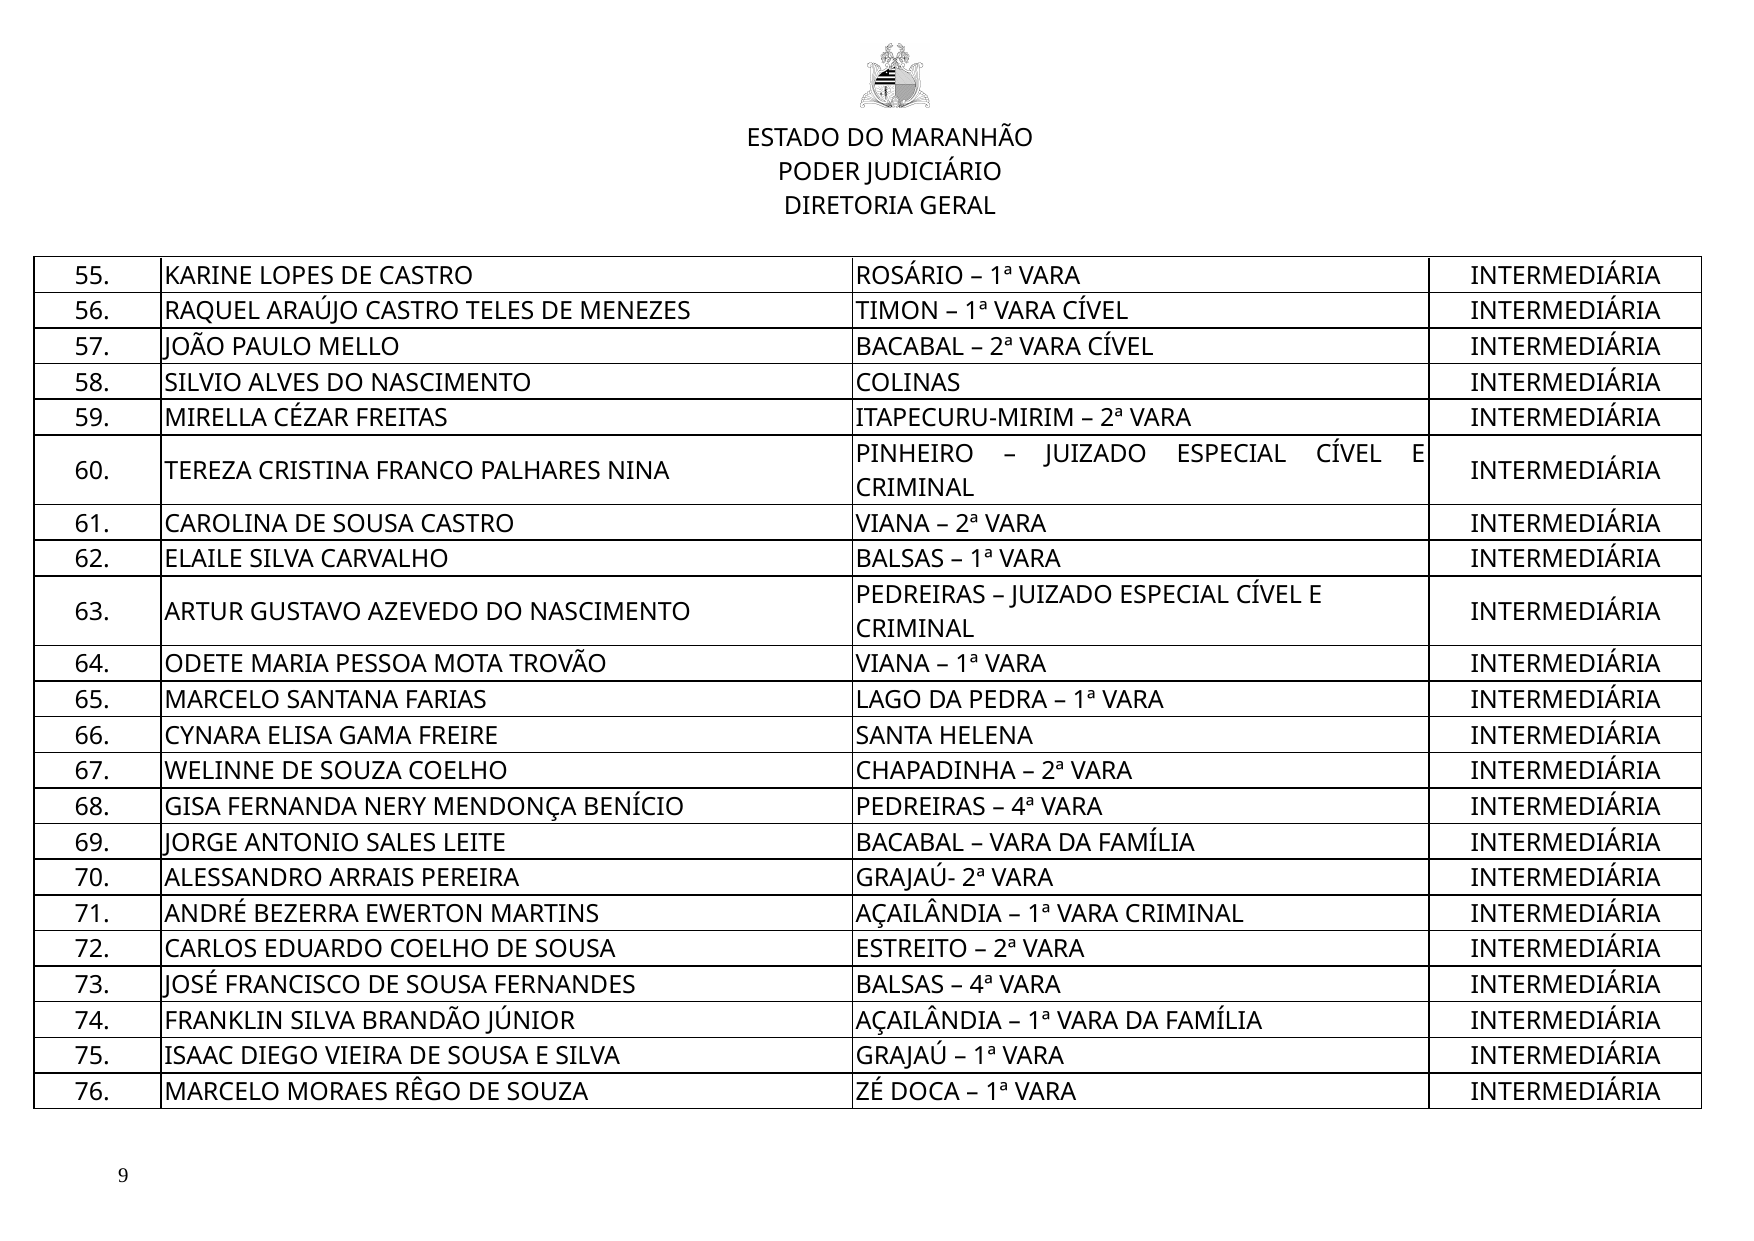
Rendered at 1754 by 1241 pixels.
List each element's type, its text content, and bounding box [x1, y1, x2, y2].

table_cell INTERMEDIÁRIA [1430, 1038, 1701, 1072]
table_cell INTERMEDIÁRIA [1430, 400, 1701, 434]
table_cell ALESSANDRO ARRAIS PEREIRA [162, 860, 852, 894]
table_cell CARLOS EDUARDO COELHO DE SOUSA [162, 931, 852, 965]
table_cell CHAPADINHA – 2ª VARA [853, 753, 1428, 787]
table_cell BALSAS – 1ª VARA [853, 541, 1428, 575]
table_cell [35, 896, 160, 929]
table_cell [35, 400, 160, 434]
table_cell INTERMEDIÁRIA [1430, 789, 1701, 823]
table_cell INTERMEDIÁRIA [1430, 1074, 1701, 1108]
table_cell ISAAC DIEGO VIEIRA DE SOUSA E SILVA [162, 1038, 852, 1072]
table_cell MARCELO MORAES RÊGO DE SOUZA [162, 1074, 852, 1108]
table_cell MIRELLA CÉZAR FREITAS [162, 400, 852, 434]
table_cell ANDRÉ BEZERRA EWERTON MARTINS [162, 896, 852, 929]
table_cell SILVIO ALVES DO NASCIMENTO [162, 364, 852, 398]
table_cell RAQUEL ARAÚJO CASTRO TELES DE MENEZES [162, 293, 852, 327]
table_cell JOSÉ FRANCISCO DE SOUSA FERNANDES [162, 967, 852, 1001]
table_cell VIANA – 1ª VARA [853, 646, 1428, 680]
table_cell JORGE ANTONIO SALES LEITE [162, 824, 852, 858]
table_cell [35, 646, 160, 680]
table_cell BACABAL – 2ª VARA CÍVEL [853, 329, 1428, 363]
table_cell [35, 682, 160, 716]
table_cell INTERMEDIÁRIA [1430, 577, 1701, 644]
table_cell [35, 577, 160, 644]
table_cell INTERMEDIÁRIA [1430, 753, 1701, 787]
table_cell [35, 1074, 160, 1108]
table_cell INTERMEDIÁRIA [1430, 860, 1701, 894]
table_cell ELAILE SILVA CARVALHO [162, 541, 852, 575]
table_cell PINHEIRO – JUIZADO ESPECIAL CÍVEL E CRIMINAL [853, 436, 1428, 504]
table_cell ESTREITO – 2ª VARA [853, 931, 1428, 965]
table_cell GRAJAÚ- 2ª VARA [853, 860, 1428, 894]
table_cell GISA FERNANDA NERY MENDONÇA BENÍCIO [162, 789, 852, 823]
table_cell [35, 1002, 160, 1036]
table_cell INTERMEDIÁRIA [1430, 824, 1701, 858]
table_cell ROSÁRIO – 1ª VARA [853, 257, 1429, 291]
table_cell CYNARA ELISA GAMA FREIRE [162, 717, 852, 751]
table_cell [35, 257, 161, 291]
table_cell TEREZA CRISTINA FRANCO PALHARES NINA [162, 436, 852, 504]
table_cell GRAJAÚ – 1ª VARA [853, 1038, 1428, 1072]
table_cell [35, 293, 160, 327]
table_cell INTERMEDIÁRIA [1430, 896, 1701, 929]
table_cell [35, 1038, 160, 1072]
table_cell WELINNE DE SOUZA COELHO [162, 753, 852, 787]
table_cell [35, 436, 160, 504]
table_cell [35, 364, 160, 398]
table_cell INTERMEDIÁRIA [1430, 293, 1701, 327]
table_cell JOÃO PAULO MELLO [162, 329, 852, 363]
table_cell INTERMEDIÁRIA [1430, 717, 1701, 751]
table_cell PEDREIRAS – 4ª VARA [853, 789, 1428, 823]
table_cell INTERMEDIÁRIA [1430, 646, 1701, 680]
table_cell [35, 789, 160, 823]
table_cell AÇAILÂNDIA – 1ª VARA DA FAMÍLIA [853, 1002, 1428, 1036]
table_cell INTERMEDIÁRIA [1430, 931, 1701, 965]
table_cell INTERMEDIÁRIA [1430, 329, 1701, 363]
table_cell FRANKLIN SILVA BRANDÃO JÚNIOR [162, 1002, 852, 1036]
picture [860, 43, 930, 108]
table_cell [35, 753, 160, 787]
table_cell MARCELO SANTANA FARIAS [162, 682, 852, 716]
table_cell INTERMEDIÁRIA [1430, 1002, 1701, 1036]
table_cell LAGO DA PEDRA – 1ª VARA [853, 682, 1428, 716]
table_cell [35, 329, 160, 363]
table_cell [35, 717, 160, 751]
table_cell INTERMEDIÁRIA [1430, 436, 1701, 504]
table_cell INTERMEDIÁRIA [1430, 257, 1701, 291]
table_cell INTERMEDIÁRIA [1430, 505, 1701, 539]
table_cell [35, 824, 160, 858]
table_cell [35, 541, 160, 575]
table_cell PEDREIRAS – JUIZADO ESPECIAL CÍVEL E CRIMINAL [853, 577, 1428, 644]
table_cell TIMON – 1ª VARA CÍVEL [853, 293, 1428, 327]
table_cell AÇAILÂNDIA – 1ª VARA CRIMINAL [853, 896, 1428, 929]
table_cell ITAPECURU-MIRIM – 2ª VARA [853, 400, 1428, 434]
table_cell [35, 860, 160, 894]
table_cell COLINAS [853, 364, 1428, 398]
table_cell [35, 931, 160, 965]
table_cell [35, 967, 160, 1001]
table_cell CAROLINA DE SOUSA CASTRO [162, 505, 852, 539]
table_cell ODETE MARIA PESSOA MOTA TROVÃO [162, 646, 852, 680]
table_cell BALSAS – 4ª VARA [853, 967, 1428, 1001]
table_cell ARTUR GUSTAVO AZEVEDO DO NASCIMENTO [162, 577, 852, 644]
table_cell [35, 505, 160, 539]
table_cell ZÉ DOCA – 1ª VARA [853, 1074, 1428, 1108]
table_cell INTERMEDIÁRIA [1430, 682, 1701, 716]
table_cell BACABAL – VARA DA FAMÍLIA [853, 824, 1428, 858]
table_cell SANTA HELENA [853, 717, 1428, 751]
table_cell KARINE LOPES DE CASTRO [162, 257, 852, 291]
table_cell INTERMEDIÁRIA [1430, 541, 1701, 575]
table_cell VIANA – 2ª VARA [853, 505, 1428, 539]
table_cell INTERMEDIÁRIA [1430, 967, 1701, 1001]
table_cell INTERMEDIÁRIA [1430, 364, 1701, 398]
